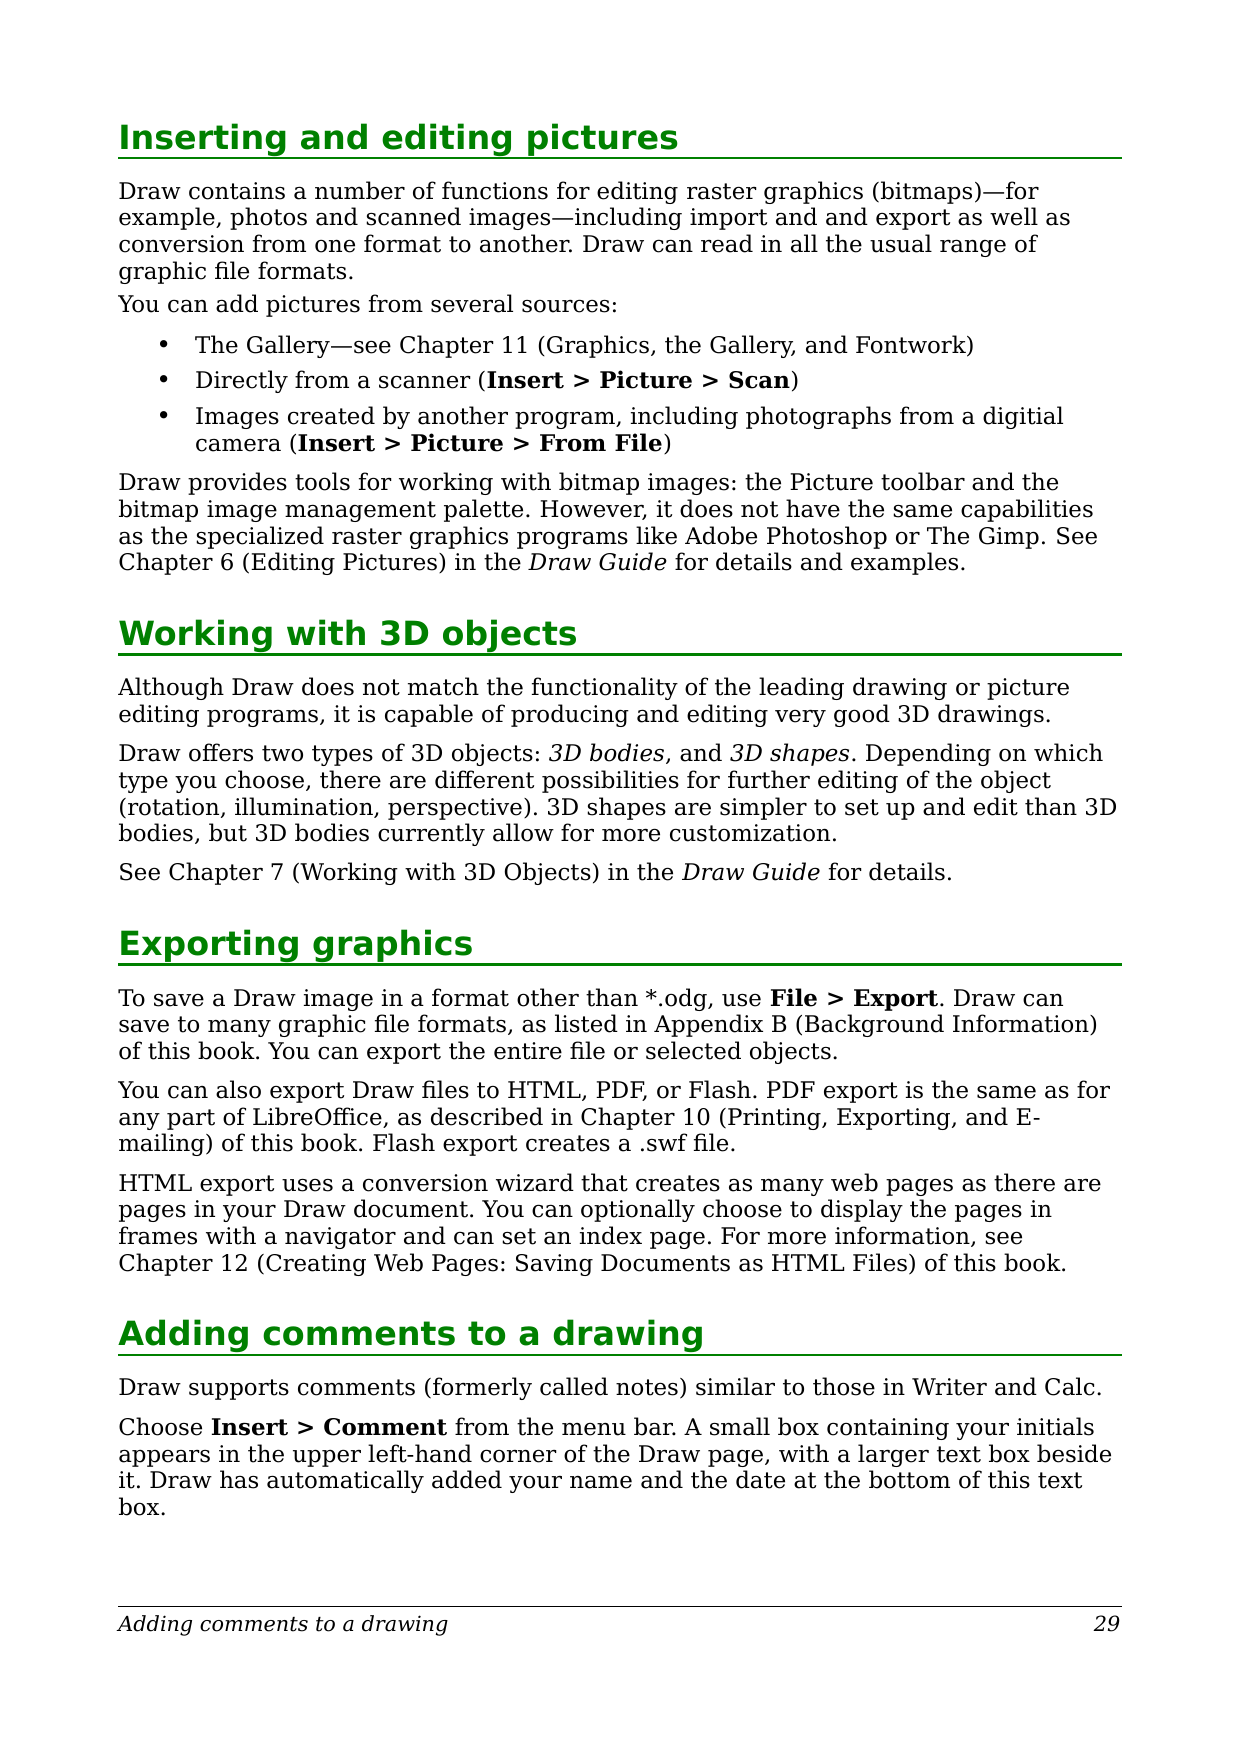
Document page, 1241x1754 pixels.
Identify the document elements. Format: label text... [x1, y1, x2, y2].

text You can also export Draw files to HTML, PDF, or Flash. PDF export is the same as for any part of LibreOffice, as described in Chapter 10 (Printing, Exporting, and E-mailing) of this book. Flash export creates a .swf file. [118, 1077, 1122, 1157]
list Images created by another program, including photographs from a digitial camera (Insert > Picture > From File) [156, 401, 1122, 457]
subtitle Inserting and editing pictures [118, 118, 1122, 157]
text Draw offers two types of 3D objects: 3D bodies, and 3D shapes. Depending on which type you choose, there are different possibilities for further editing of the object (rotation, illumination, perspective). 3D shapes are simpler to set up and edit than 3D bodies, but 3D bodies currently allow for more customization. [118, 740, 1122, 847]
text You can add pictures from several sources: [118, 291, 1122, 318]
text HTML export uses a conversion wizard that creates as many web pages as there are pages in your Draw document. You can optionally choose to display the pages in frames with a navigator and can set an index page. For more information, see Chapter 12 (Creating Web Pages: Saving Documents as HTML Files) of this book. [118, 1170, 1122, 1276]
text Draw provides tools for working with bitmap images: the Picture toolbar and the bitmap image management palette. However, it does not have the same capabilities as the specialized raster graphics programs like Adobe Photoshop or The Gimp. See Chapter 6 (Editing Pictures) in the Draw Guide for details and examples. [118, 469, 1122, 576]
text Although Draw does not match the functionality of the leading drawing or picture editing programs, it is capable of producing and editing very good 3D drawings. [118, 674, 1122, 728]
subtitle Working with 3D objects [118, 615, 1122, 653]
subtitle Adding comments to a drawing [118, 1315, 1122, 1354]
text To save a Draw image in a format other than *.odg, use File > Export. Draw can save to many graphic file formats, as listed in Appendix B (Background Information) of this book. You can export the entire file or selected objects. [118, 984, 1122, 1065]
text Draw supports comments (formerly called notes) similar to those in Writer and Calc. [118, 1374, 1122, 1401]
text See Chapter 7 (Working with 3D Objects) in the Draw Guide for details. [118, 859, 1122, 886]
list Draw contains a number of functions for editing raster graphics (bitmaps)—for example, photos and scanned images—including import and and export as well as conversion from one format to another. Draw can read in all the usual range of graphic file formats. [118, 178, 1122, 284]
text Choose Insert > Comment from the menu bar. A small box containing your initials appears in the upper left-hand corner of the Draw page, with a larger text box beside it. Draw has automatically added your name and the date at the bottom of this text box. [118, 1414, 1122, 1521]
subtitle Exporting graphics [118, 924, 1122, 963]
list Directly from a scanner (Insert > Picture > Scan) [156, 366, 1122, 395]
list The Gallery—see Chapter 11 (Graphics, the Gallery, and Fontwork) [156, 330, 1122, 359]
